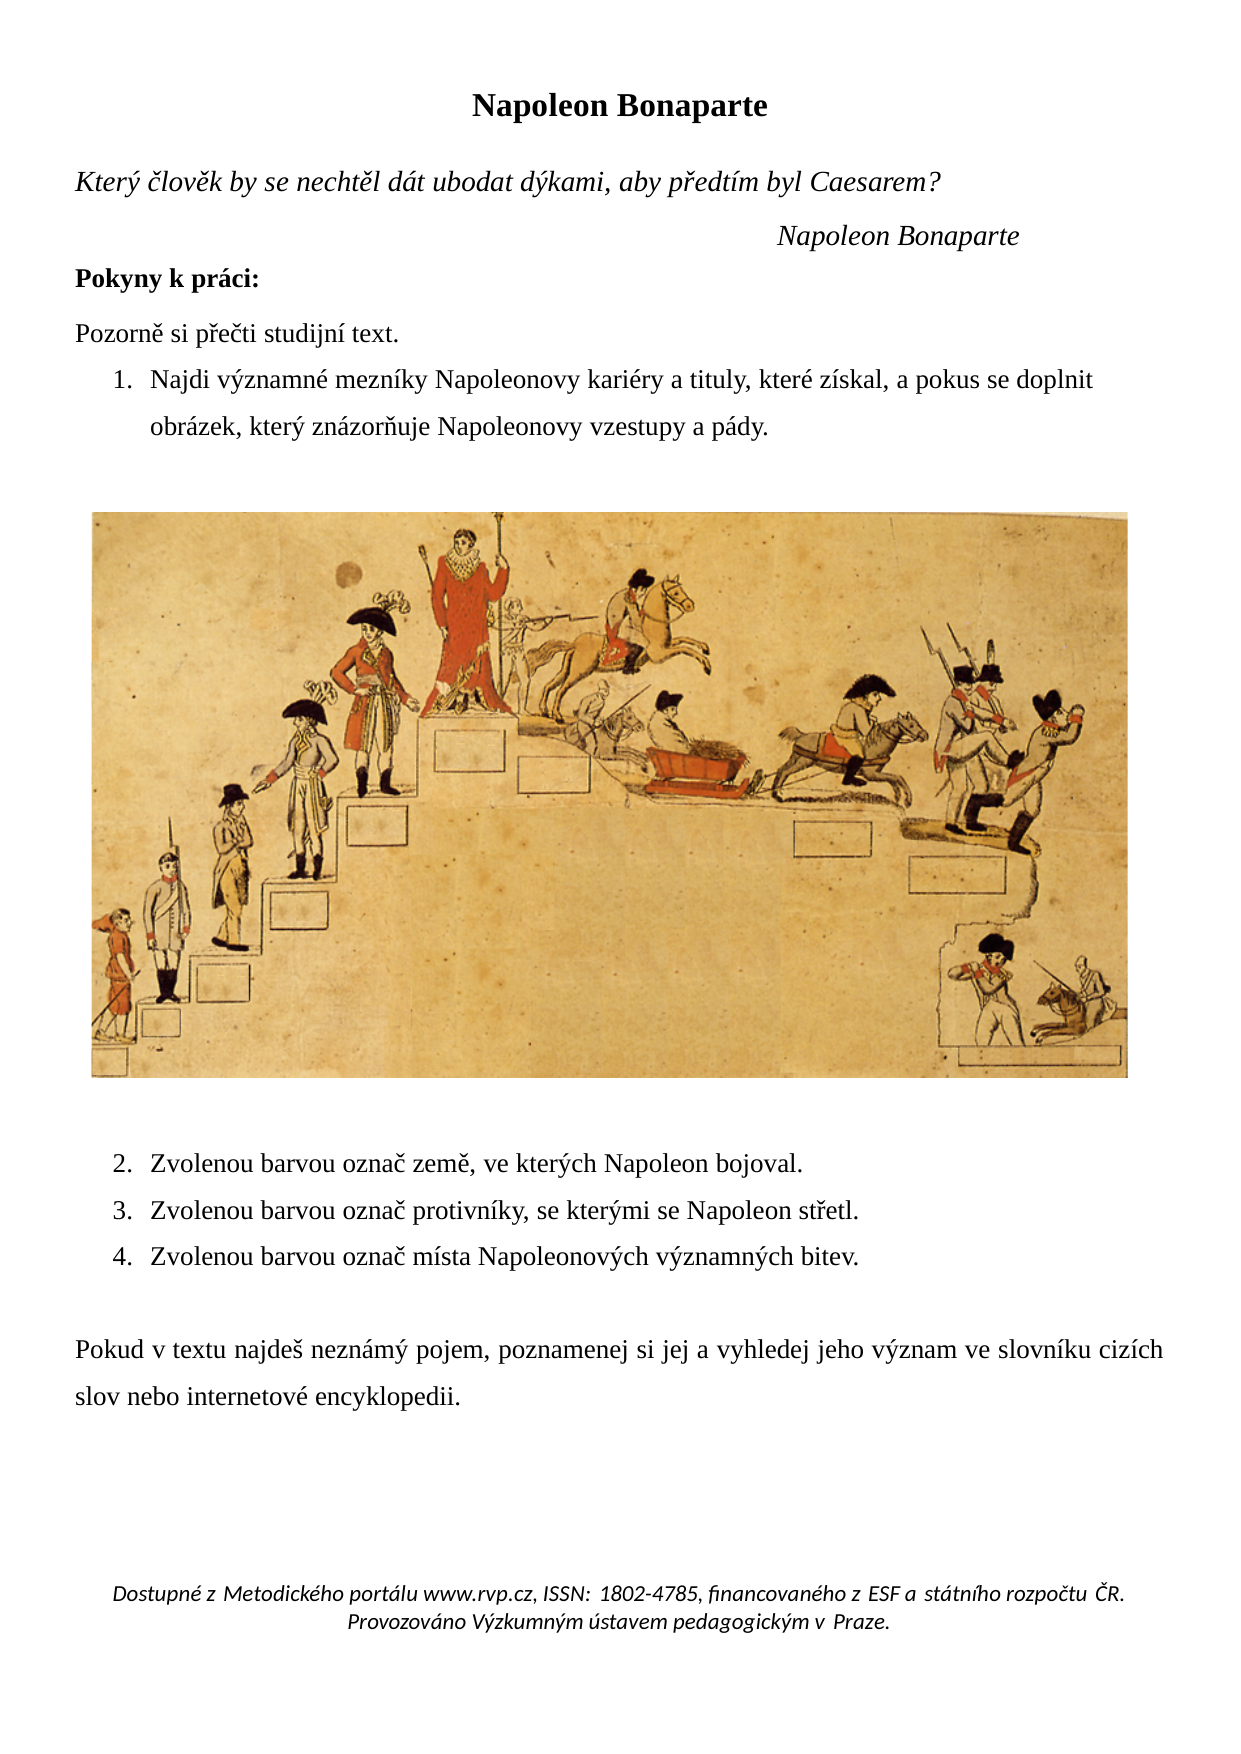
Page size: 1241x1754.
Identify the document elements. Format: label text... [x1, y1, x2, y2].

picture [91, 512, 1128, 1078]
list Zvolenou barvou označ protivníky, se kterými se Napoleon střetl. [112, 1194, 1165, 1225]
list Zvolenou barvou označ místa Napoleonových významných bitev. [112, 1241, 1165, 1272]
list Zvolenou barvou označ země, ve kterých Napoleon bojoval. [112, 1148, 1165, 1179]
text Pokud v textu najdeš neznámý pojem, poznamenej si jej a vyhledej jeho význam ve slovníku cizích slov nebo internetové encyklopedii. [75, 1334, 1165, 1411]
subtitle Který člověk by se nechtěl dát ubodat dýkami, aby předtím byl Caesarem? [75, 164, 1165, 197]
text Pokyny k práci: [75, 262, 1165, 293]
text Pozorně si přečti studijní text. [75, 317, 1165, 348]
subtitle Napoleon Bonaparte [75, 85, 1165, 124]
list Najdi významné mezníky Napoleonovy kariéry a tituly, které získal, a pokus se doplnit obrázek, který znázorňuje Napoleonovy vzestupy a pády. [112, 364, 1165, 441]
subtitle Napoleon Bonaparte [75, 218, 1165, 252]
